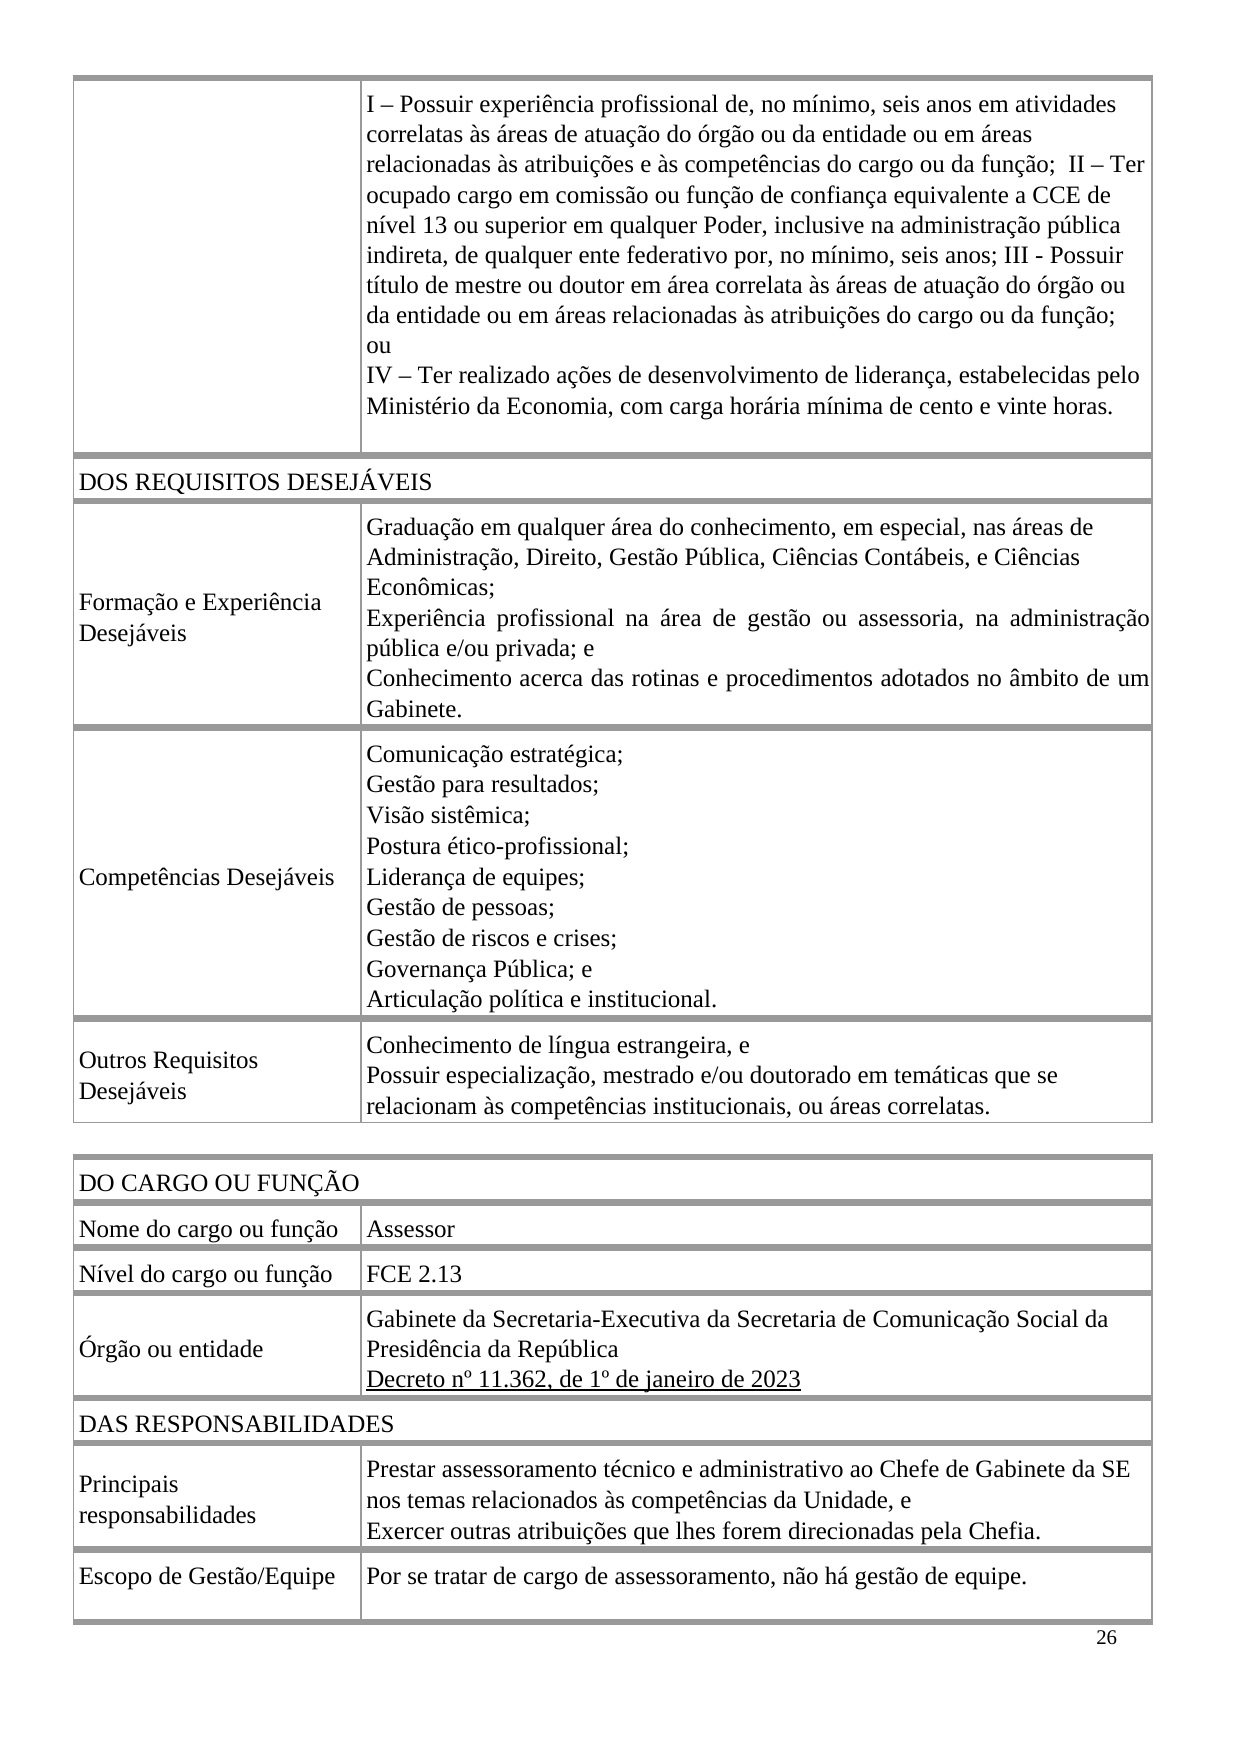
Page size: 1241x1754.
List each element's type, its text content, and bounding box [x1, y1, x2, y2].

table_cell Nome do cargo ou função [74, 1206, 360, 1244]
table_cell Nível do cargo ou função [74, 1251, 360, 1289]
table_cell Principais responsabilidades [74, 1446, 360, 1546]
table_cell Assessor [362, 1206, 1151, 1244]
table_cell Graduação em qualquer área do conhecimento, em especial, nas áreas de Administração, Direito, Gestão Pública, Ciências Contábeis, e Ciências Econômicas; Experiência profissional na área de gestão ou assessoria, na administração pública e/ou privada; e Conhecimento acerca das rotinas e procedimentos adotados no âmbito de um Gabinete. [362, 504, 1151, 724]
table_cell Outros Requisitos Desejáveis [74, 1022, 360, 1122]
table_header DO CARGO OU FUNÇÃO [74, 1160, 1151, 1199]
table_cell Comunicação estratégica; Gestão para resultados; Visão sistêmica; Postura ético-profissional; Liderança de equipes; Gestão de pessoas; Gestão de riscos e crises; Governança Pública; e Articulação política e institucional. [362, 731, 1151, 1015]
table_cell Conhecimento de língua estrangeira, e Possuir especialização, mestrado e/ou doutorado em temáticas que se relacionam às competências institucionais, ou áreas correlatas. [362, 1022, 1151, 1122]
table_cell Gabinete da Secretaria-Executiva da Secretaria de Comunicação Social da Presidência da República Decreto nº 11.362, de 1º de janeiro de 2023 [362, 1296, 1151, 1395]
table_cell DAS RESPONSABILIDADES [74, 1401, 1151, 1440]
table_cell Prestar assessoramento técnico e administrativo ao Chefe de Gabinete da SE nos temas relacionados às competências da Unidade, e Exercer outras atribuições que lhes forem direcionadas pela Chefia. [362, 1446, 1151, 1546]
table_cell Por se tratar de cargo de assessoramento, não há gestão de equipe. [362, 1553, 1151, 1618]
table_cell Órgão ou entidade [74, 1296, 360, 1395]
table_cell DOS REQUISITOS DESEJÁVEIS [74, 459, 1151, 497]
table_cell Escopo de Gestão/Equipe [74, 1553, 360, 1618]
table_cell [74, 81, 360, 452]
table_cell Competências Desejáveis [74, 731, 360, 1015]
table_cell FCE 2.13 [362, 1251, 1151, 1289]
table_cell Formação e Experiência Desejáveis [74, 504, 360, 724]
table_cell I – Possuir experiência profissional de, no mínimo, seis anos em atividades correlatas às áreas de atuação do órgão ou da entidade ou em áreas relacionadas às atribuições e às competências do cargo ou da função; II – Ter ocupado cargo em comissão ou função de confiança equivalente a CCE de nível 13 ou superior em qualquer Poder, inclusive na administração pública indireta, de qualquer ente federativo por, no mínimo, seis anos; III - Possuir título de mestre ou doutor em área correlata às áreas de atuação do órgão ou da entidade ou em áreas relacionadas às atribuições do cargo ou da função; ou IV – Ter realizado ações de desenvolvimento de liderança, estabelecidas pelo Ministério da Economia, com carga horária mínima de cento e vinte horas. [362, 81, 1151, 452]
